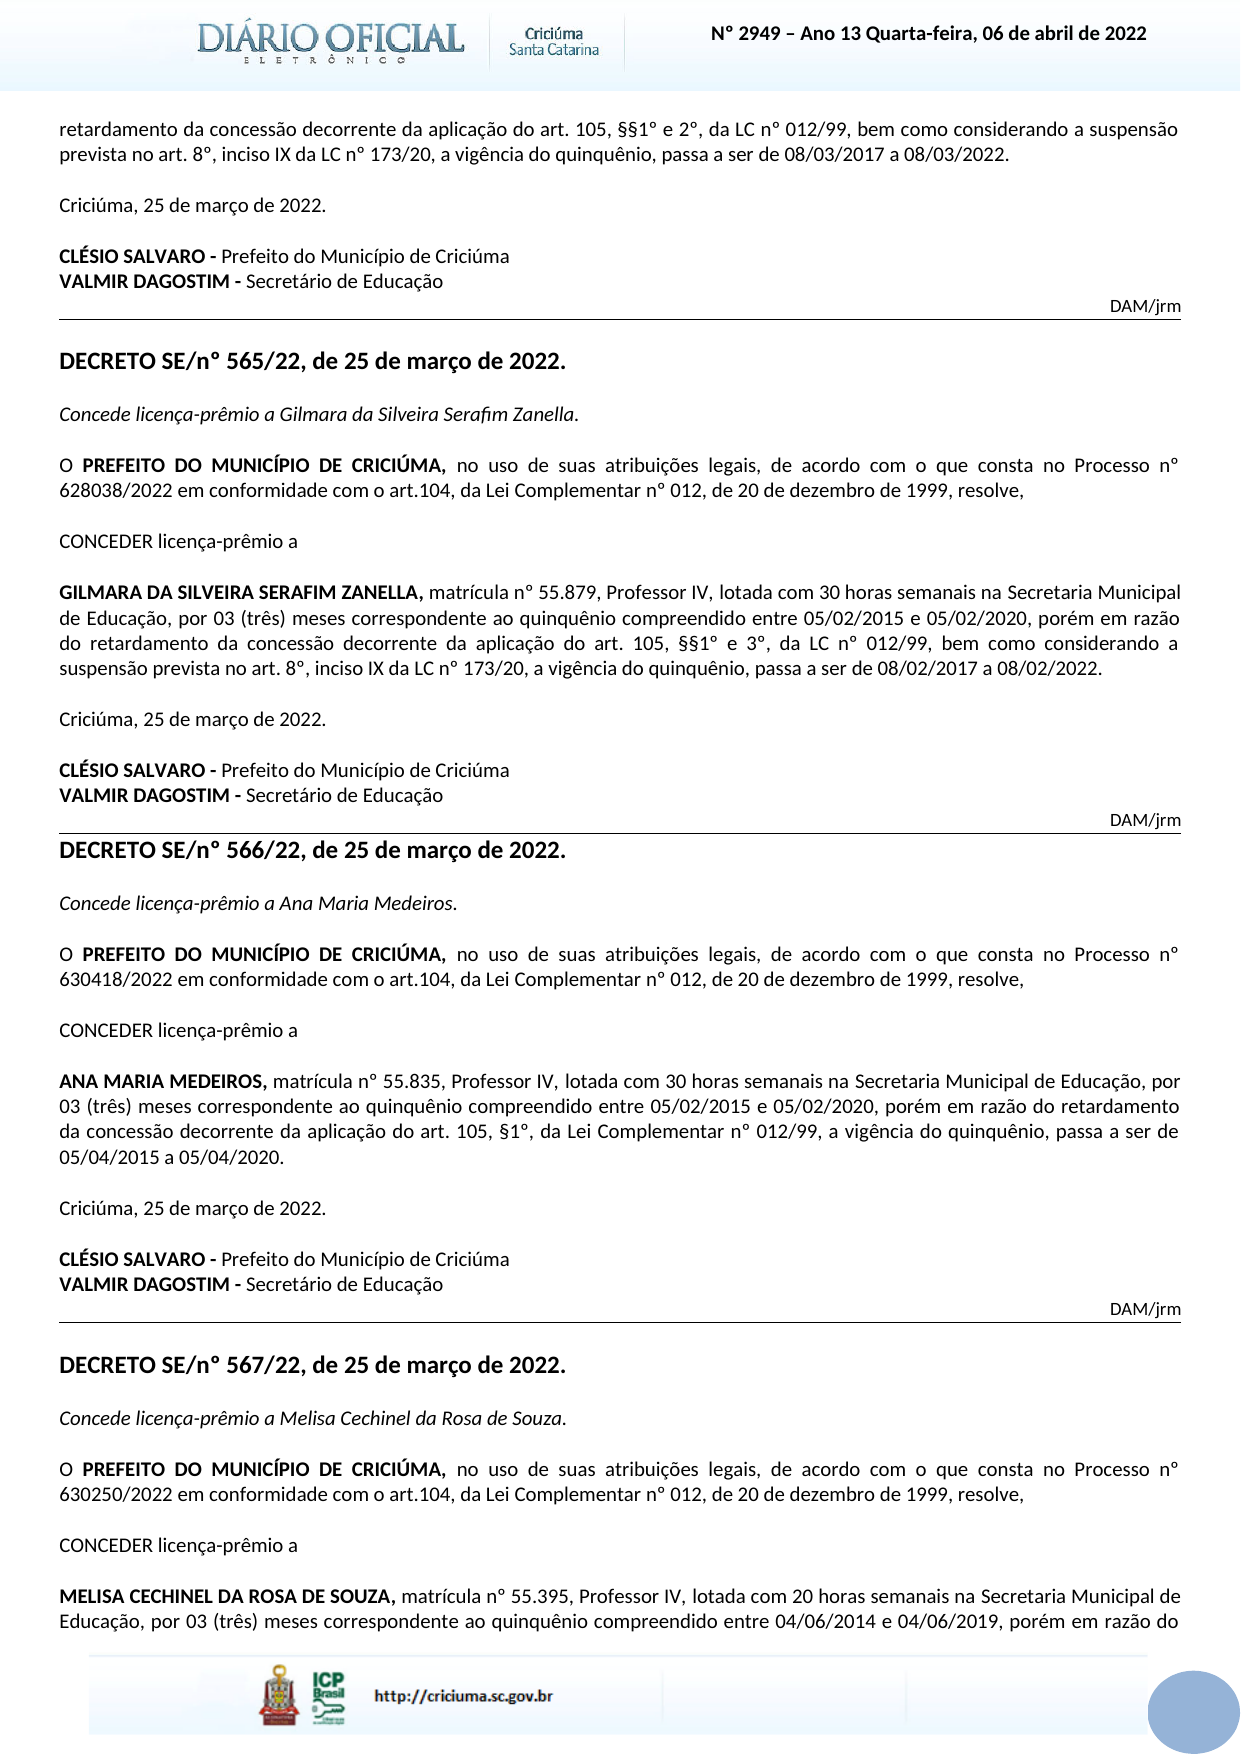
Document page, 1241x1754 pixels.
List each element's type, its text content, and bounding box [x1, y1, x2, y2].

text MELISA CECHINEL DA ROSA DE SOUZA, matrícula nº 55.395, Professor IV, lotada com 20 horas semanais na Secretaria Municipal de Educação, por 03 (três) meses correspondente ao quinquênio compreendido entre 04/06/2014 e 04/06/2019, porém em razão do [59, 1583, 1181, 1634]
text Criciúma, 25 de março de 2022. [59, 706, 1181, 732]
text DECRETO SE/nº 566/22, de 25 de março de 2022. [59, 834, 1181, 864]
text GILMARA DA SILVEIRA SERAFIM ZANELLA, matrícula nº 55.879, Professor IV, lotada com 30 horas semanais na Secretaria Municipal de Educação, por 03 (três) meses correspondente ao quinquênio compreendido entre 05/02/2015 e 05/02/2020, porém em razão do retardamento da concessão decorrente da aplicação do art. 105, §§1º e 3º, da LC nº 012/99, bem como considerando a suspensão prevista no art. 8º, inciso IX da LC nº 173/20, a vigência do quinquênio, passa a ser de 08/02/2017 a 08/02/2022. [59, 579, 1181, 681]
text DAM/jrm [59, 808, 1181, 833]
text CLÉSIO SALVARO - Prefeito do Município de Criciúma [59, 757, 1240, 783]
text Criciúma, 25 de março de 2022. [59, 1195, 1181, 1220]
text DAM/jrm [59, 1297, 1181, 1322]
text O PREFEITO DO MUNICÍPIO DE CRICIÚMA, no uso de suas atribuições legais, de acordo com o que consta no Processo nº 630250/2022 em conformidade com o art.104, da Lei Complementar nº 012, de 20 de dezembro de 1999, resolve, [59, 1456, 1181, 1507]
text DAM/jrm [59, 294, 1181, 319]
text Criciúma, 25 de março de 2022. [59, 192, 1181, 218]
text DECRETO SE/nº 565/22, de 25 de março de 2022. [59, 345, 1181, 376]
text O PREFEITO DO MUNICÍPIO DE CRICIÚMA, no uso de suas atribuições legais, de acordo com o que consta no Processo nº 630418/2022 em conformidade com o art.104, da Lei Complementar nº 012, de 20 de dezembro de 1999, resolve, [59, 941, 1181, 992]
text CONCEDER licença-prêmio a [59, 528, 1181, 554]
text CLÉSIO SALVARO - Prefeito do Município de Criciúma [59, 243, 1240, 268]
text O PREFEITO DO MUNICÍPIO DE CRICIÚMA, no uso de suas atribuições legais, de acordo com o que consta no Processo nº 628038/2022 em conformidade com o art.104, da Lei Complementar nº 012, de 20 de dezembro de 1999, resolve, [59, 452, 1181, 503]
text Concede licença-prêmio a Melisa Cechinel da Rosa de Souza. [59, 1405, 1181, 1430]
text ANA MARIA MEDEIROS, matrícula nº 55.835, Professor IV, lotada com 30 horas semanais na Secretaria Municipal de Educação, por 03 (três) meses correspondente ao quinquênio compreendido entre 05/02/2015 e 05/02/2020, porém em razão do retardamento da concessão decorrente da aplicação do art. 105, §1º, da Lei Complementar nº 012/99, a vigência do quinquênio, passa a ser de 05/04/2015 a 05/04/2020. [59, 1068, 1181, 1169]
text CONCEDER licença-prêmio a [59, 1532, 1181, 1557]
text Concede licença-prêmio a Ana Maria Medeiros. [59, 890, 1181, 915]
text VALMIR DAGOSTIM - Secretário de Educação [59, 268, 1240, 294]
text VALMIR DAGOSTIM - Secretário de Educação [59, 783, 1240, 808]
text CLÉSIO SALVARO - Prefeito do Município de Criciúma [59, 1246, 1240, 1271]
text DECRETO SE/nº 567/22, de 25 de março de 2022. [59, 1349, 1181, 1379]
text Concede licença-prêmio a Gilmara da Silveira Serafim Zanella. [59, 401, 1181, 427]
text retardamento da concessão decorrente da aplicação do art. 105, §§1º e 2º, da LC nº 012/99, bem como considerando a suspensão prevista no art. 8º, inciso IX da LC nº 173/20, a vigência do quinquênio, passa a ser de 08/03/2017 a 08/03/2022. [59, 116, 1181, 167]
text CONCEDER licença-prêmio a [59, 1017, 1181, 1042]
text VALMIR DAGOSTIM - Secretário de Educação [59, 1271, 1240, 1297]
